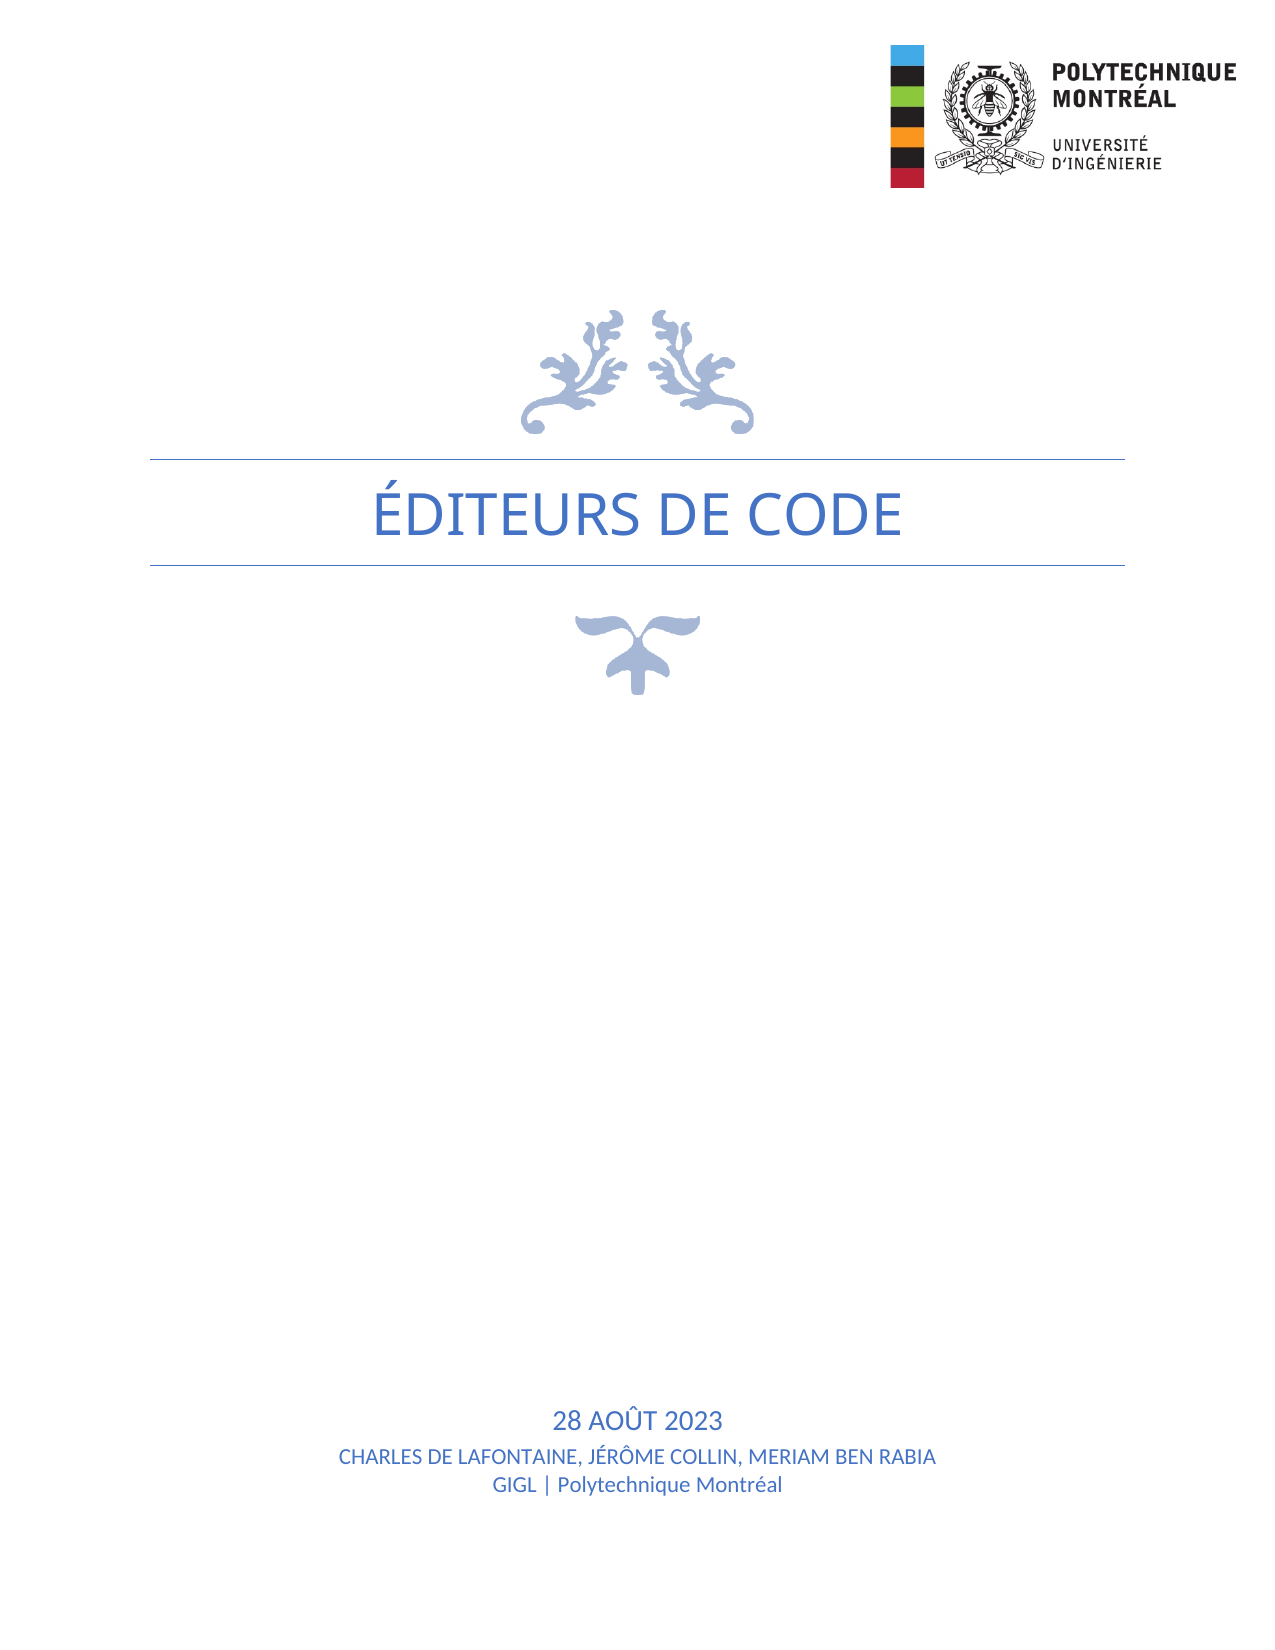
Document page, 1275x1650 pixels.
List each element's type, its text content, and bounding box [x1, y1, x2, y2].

picture [575, 616, 700, 695]
text Éditeurs de code [150, 460, 1125, 565]
text cHARLES DE LAFONTAINE, JÉRÔME COLLIN, MERIAM BEN RABIA [150, 1442, 1125, 1470]
picture [521, 310, 754, 434]
text GIGL | Polytechnique Montréal [150, 1470, 1125, 1498]
text 28 août 2023 [150, 1402, 1125, 1438]
picture [890, 45, 1236, 188]
